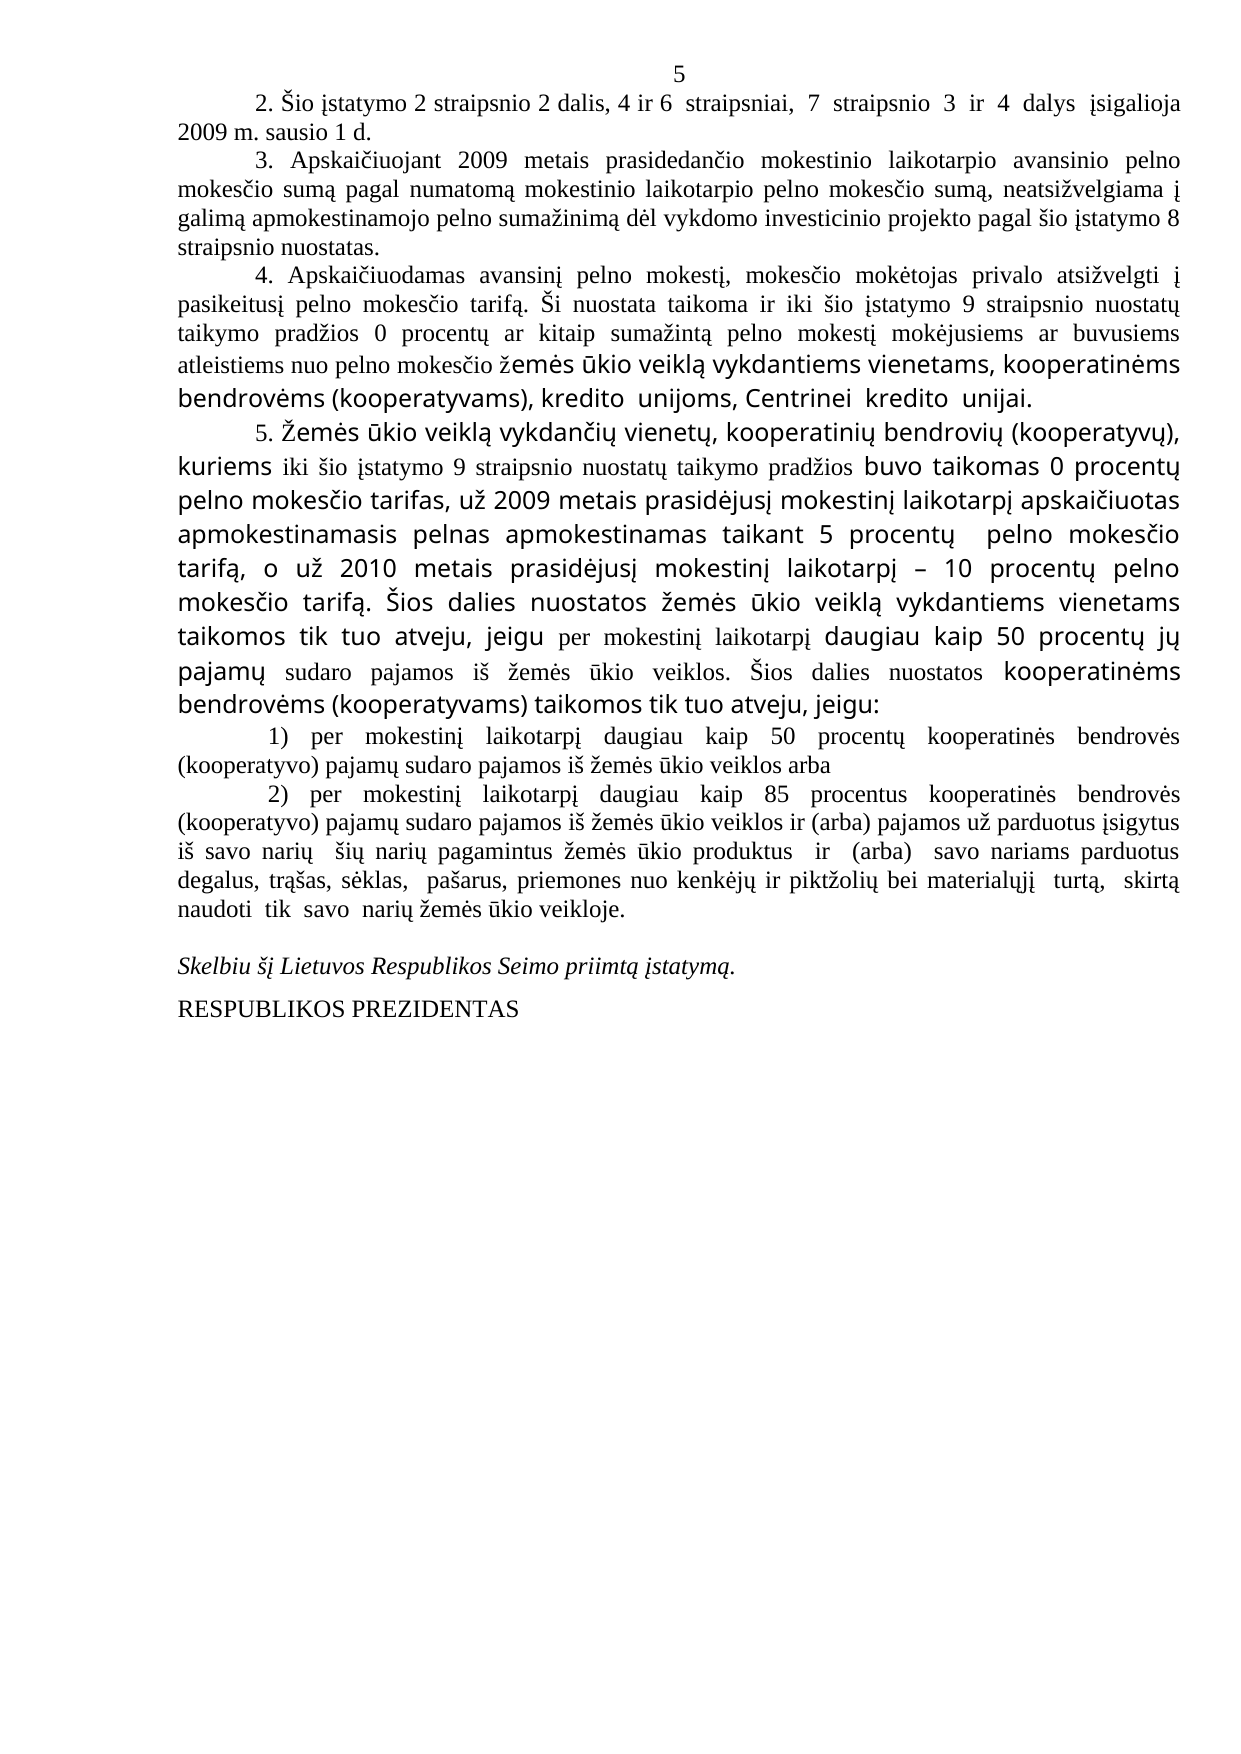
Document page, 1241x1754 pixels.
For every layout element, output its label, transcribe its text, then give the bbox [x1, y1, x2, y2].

text 3. Apskaičiuojant 2009 metais prasidedančio mokestinio laikotarpio avansinio pelno mokesčio sumą pagal numatomą mokestinio laikotarpio pelno mokesčio sumą, neatsižvelgiama į galimą apmokestinamojo pelno sumažinimą dėl vykdomo investicinio projekto pagal šio įstatymo 8 straipsnio nuostatas. [177, 145, 1181, 260]
text 2) per mokestinį laikotarpį daugiau kaip 85 procentus kooperatinės bendrovės (kooperatyvo) pajamų sudaro pajamos iš žemės ūkio veiklos ir (arba) pajamos už parduotus įsigytus iš savo narių šių narių pagamintus žemės ūkio produktus ir (arba) savo nariams parduotus degalus, trąšas, sėklas, pašarus, priemones nuo kenkėjų ir piktžolių bei materialųjį turtą, skirtą naudoti tik savo narių žemės ūkio veikloje. [177, 779, 1181, 922]
text Skelbiu šį Lietuvos Respublikos Seimo priimtą įstatymą. [177, 951, 1181, 980]
text 1) per mokestinį laikotarpį daugiau kaip 50 procentų kooperatinės bendrovės (kooperatyvo) pajamų sudaro pajamos iš žemės ūkio veiklos arba [177, 721, 1181, 779]
text RESPUBLIKOS PREZIDENTAS [177, 994, 1181, 1023]
text 2. Šio įstatymo 2 straipsnio 2 dalis, 4 ir 6 straipsniai, 7 straipsnio 3 ir 4 dalys įsigalioja 2009 m. sausio 1 d. [177, 88, 1181, 145]
text 5. Žemės ūkio veiklą vykdančių vienetų, kooperatinių bendrovių (kooperatyvų), kuriems iki šio įstatymo 9 straipsnio nuostatų taikymo pradžios buvo taikomas 0 procentų pelno mokesčio tarifas, už 2009 metais prasidėjusį mokestinį laikotarpį apskaičiuotas apmokestinamasis pelnas apmokestinamas taikant 5 procentų pelno mokesčio tarifą, o už 2010 metais prasidėjusį mokestinį laikotarpį – 10 procentų pelno mokesčio tarifą. Šios dalies nuostatos žemės ūkio veiklą vykdantiems vienetams taikomos tik tuo atveju, jeigu per mokestinį laikotarpį daugiau kaip 50 procentų jų pajamų sudaro pajamos iš žemės ūkio veiklos. Šios dalies nuostatos kooperatinėms bendrovėms (kooperatyvams) taikomos tik tuo atveju, jeigu: [177, 415, 1181, 721]
text 4. Apskaičiuodamas avansinį pelno mokestį, mokesčio mokėtojas privalo atsižvelgti į pasikeitusį pelno mokesčio tarifą. Ši nuostata taikoma ir iki šio įstatymo 9 straipsnio nuostatų taikymo pradžios 0 procentų ar kitaip sumažintą pelno mokestį mokėjusiems ar buvusiems atleistiems nuo pelno mokesčio žemės ūkio veiklą vykdantiems vienetams, kooperatinėms bendrovėms (kooperatyvams), kredito unijoms, Centrinei kredito unijai. [177, 260, 1181, 415]
